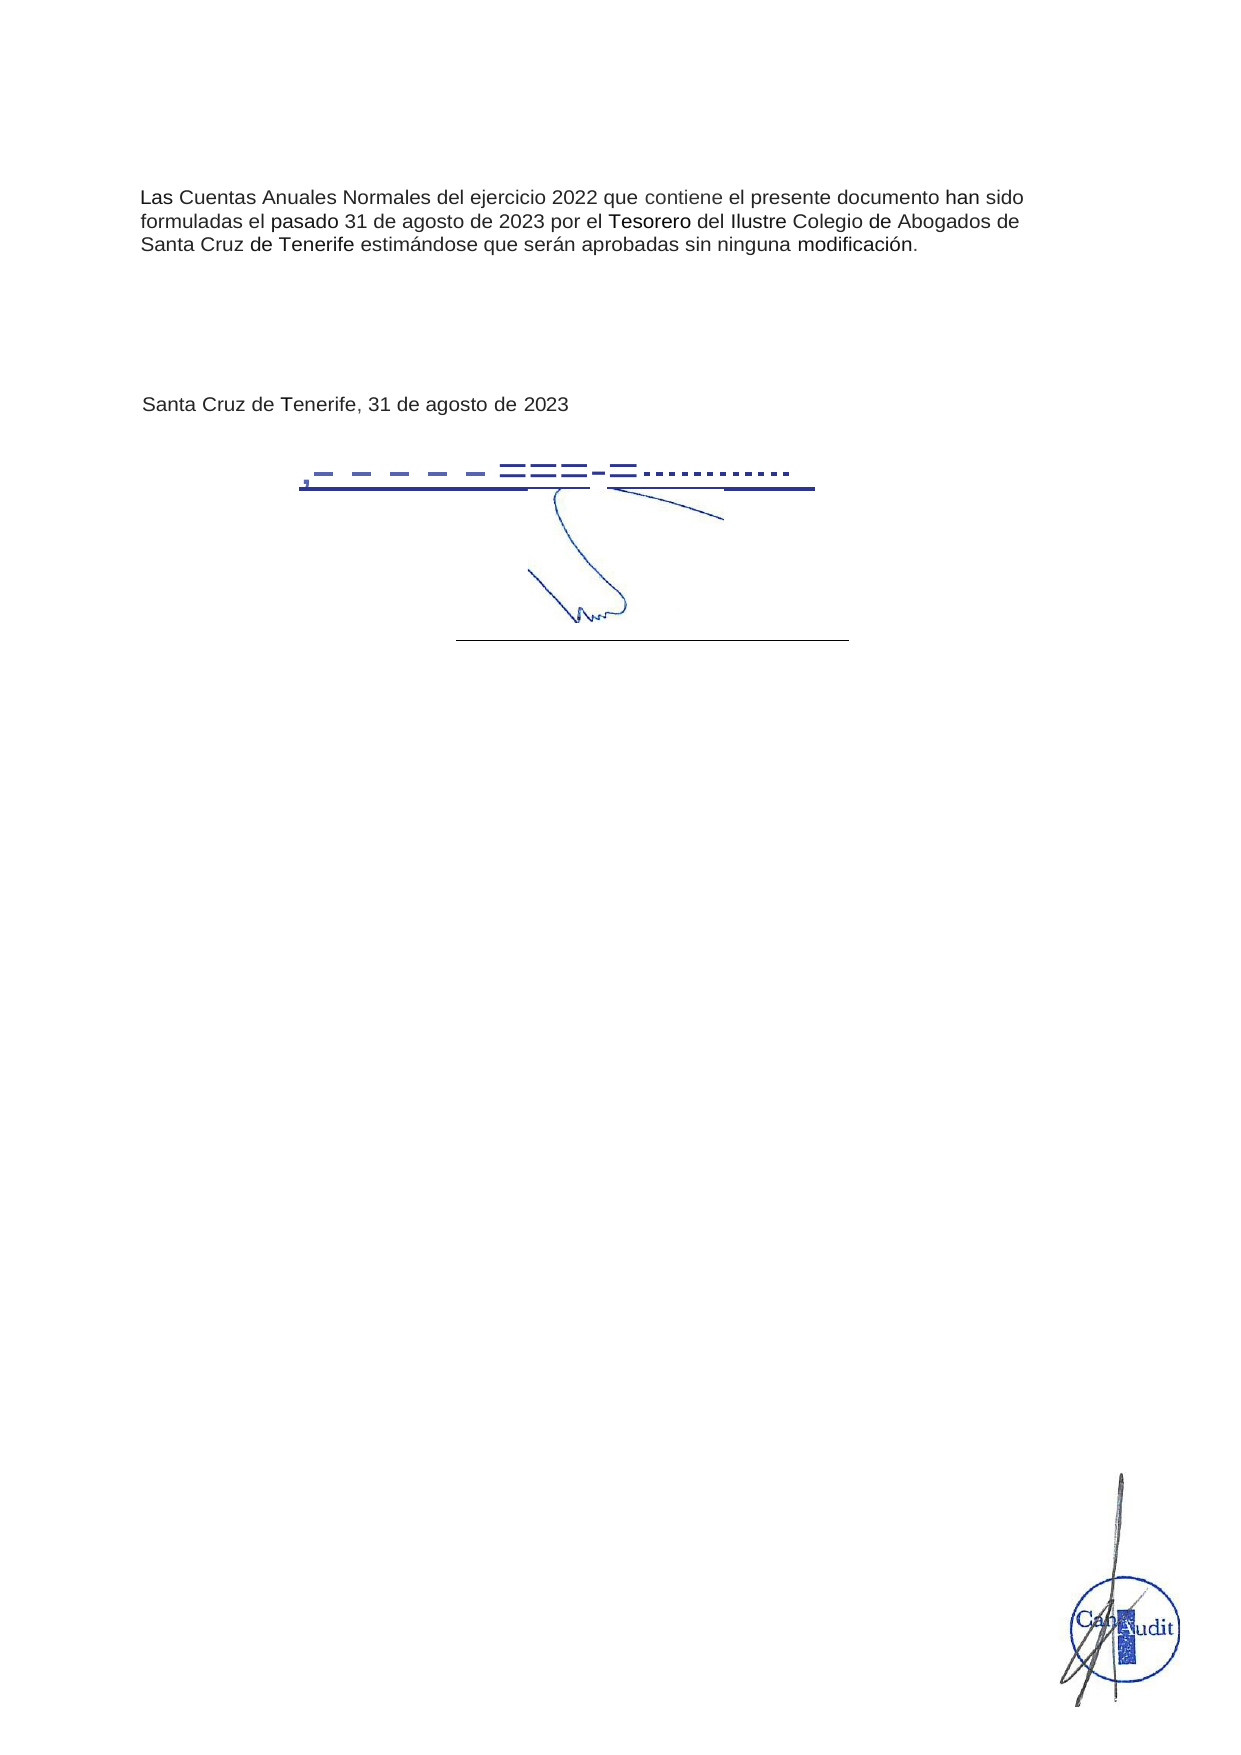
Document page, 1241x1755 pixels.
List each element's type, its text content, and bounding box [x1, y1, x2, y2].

text , ===-= [299, 447, 1241, 493]
text Santa Cruz de Tenerife, 31 de agosto de 2023 [142, 393, 1241, 415]
text Las Cuentas Anuales Normales del ejercicio 2022 que contiene el presente documento han sido formuladas el pasado 31 de agosto de 2023 por el Tesorero del Ilustre Colegio de Abogados de Santa Cruz de Tenerife estimándose que serán aprobadas sin ninguna modificación. [140, 186, 1072, 256]
